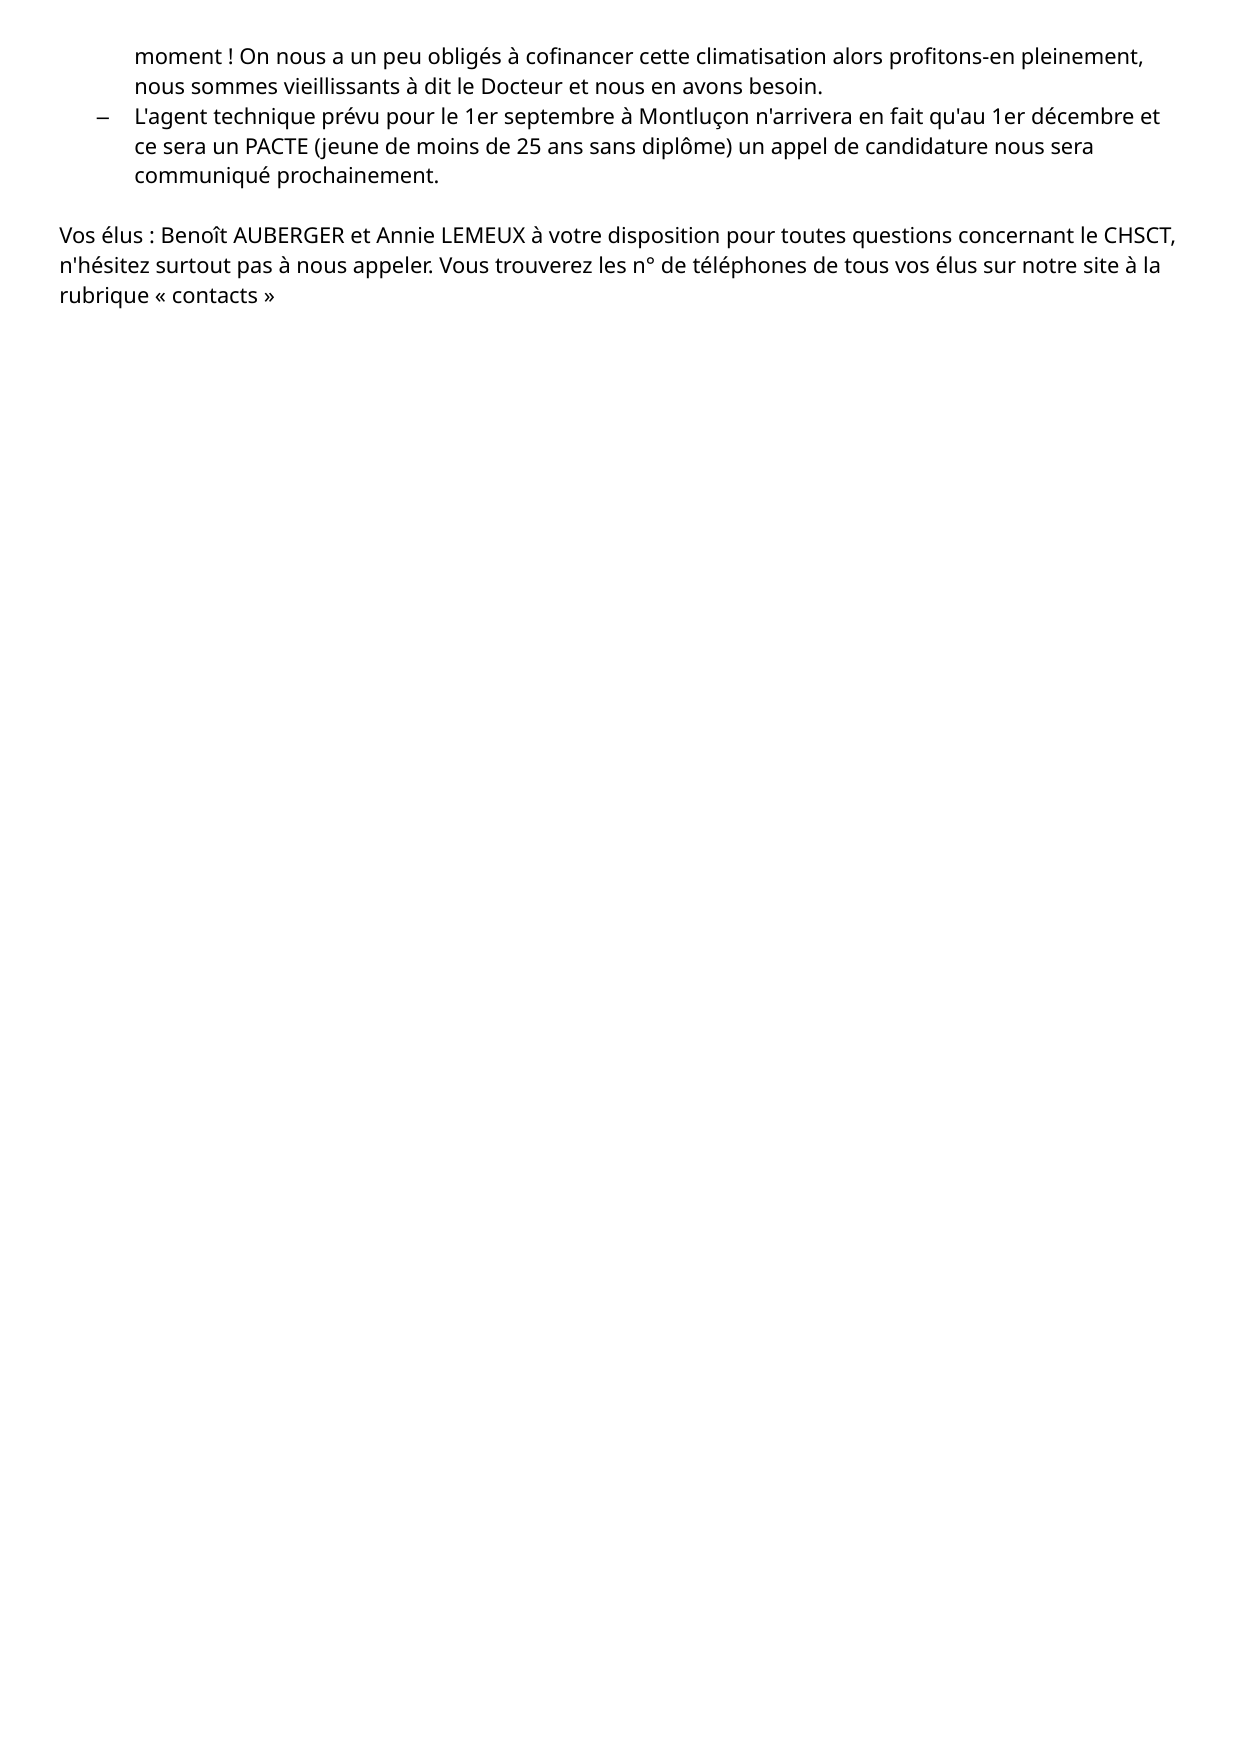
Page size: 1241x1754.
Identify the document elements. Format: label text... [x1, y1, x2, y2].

list moment ! On nous a un peu obligés à cofinancer cette climatisation alors profitons-en pleinement, nous sommes vieillissants à dit le Docteur et nous en avons besoin. [97, 41, 1181, 101]
list L'agent technique prévu pour le 1er septembre à Montluçon n'arrivera en fait qu'au 1er décembre et ce sera un PACTE (jeune de moins de 25 ans sans diplôme) un appel de candidature nous sera communiqué prochainement. [97, 101, 1181, 190]
text Vos élus : Benoît AUBERGER et Annie LEMEUX à votre disposition pour toutes questions concernant le CHSCT, n'hésitez surtout pas à nous appeler. Vous trouverez les n° de téléphones de tous vos élus sur notre site à la rubrique « contacts » [59, 220, 1181, 309]
